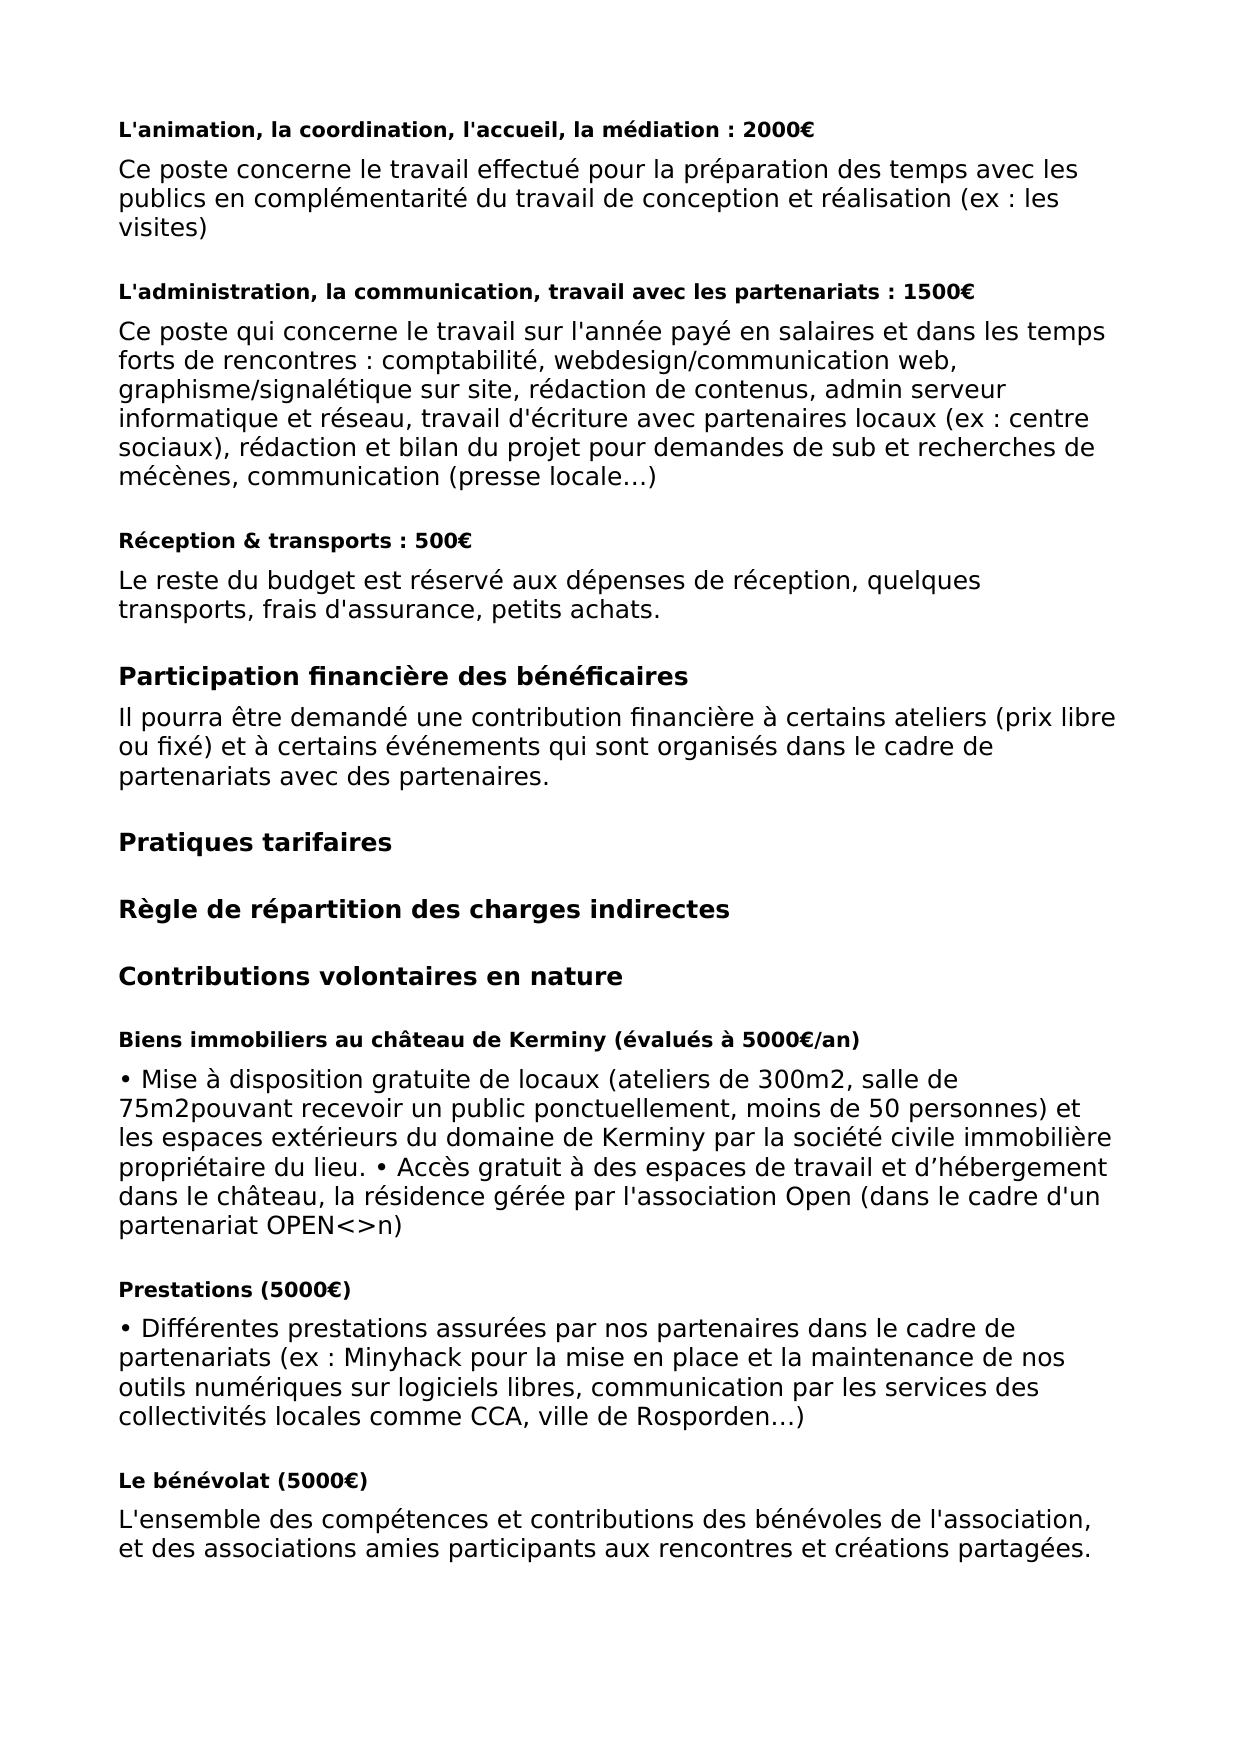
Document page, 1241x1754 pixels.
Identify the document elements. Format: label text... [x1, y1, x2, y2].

subtitle L'animation, la coordination, l'accueil, la médiation : 2000€ [118, 118, 1122, 142]
text Il pourra être demandé une contribution financière à certains ateliers (prix libre ou fixé) et à certains événements qui sont organisés dans le cadre de partenariats avec des partenaires. [118, 703, 1122, 791]
subtitle L'administration, la communication, travail avec les partenariats : 1500€ [118, 280, 1122, 304]
text L'ensemble des compétences et contributions des bénévoles de l'association, et des associations amies participants aux rencontres et créations partagées. [118, 1505, 1122, 1564]
subtitle Contributions volontaires en nature [118, 962, 1122, 991]
text Le reste du budget est réservé aux dépenses de réception, quelques transports, frais d'assurance, petits achats. [118, 566, 1122, 624]
subtitle Prestations (5000€) [118, 1278, 1122, 1302]
subtitle Biens immobiliers au château de Kerminy (évalués à 5000€/an) [118, 1028, 1122, 1053]
text Ce poste qui concerne le travail sur l'année payé en salaires et dans les temps forts de rencontres : comptabilité, webdesign/communication web, graphisme/signalétique sur site, rédaction de contenus, admin serveur informatique et réseau, travail d'écriture avec partenaires locaux (ex : centre sociaux), rédaction et bilan du projet pour demandes de sub et recherches de mécènes, communication (presse locale…) [118, 317, 1122, 492]
text • Mise à disposition gratuite de locaux (ateliers de 300m2, salle de 75m2pouvant recevoir un public ponctuellement, moins de 50 personnes) et les espaces extérieurs du domaine de Kerminy par la société civile immobilière propriétaire du lieu. • Accès gratuit à des espaces de travail et d’hébergement dans le château, la résidence gérée par l'association Open (dans le cadre d'un partenariat OPEN<>n) [118, 1065, 1122, 1240]
subtitle Pratiques tarifaires [118, 828, 1122, 858]
text Ce poste concerne le travail effectué pour la préparation des temps avec les publics en complémentarité du travail de conception et réalisation (ex : les visites) [118, 155, 1122, 242]
subtitle Le bénévolat (5000€) [118, 1469, 1122, 1493]
subtitle Règle de répartition des charges indirectes [118, 895, 1122, 924]
subtitle Participation financière des bénéficaires [118, 662, 1122, 691]
text • Différentes prestations assurées par nos partenaires dans le cadre de partenariats (ex : Minyhack pour la mise en place et la maintenance de nos outils numériques sur logiciels libres, communication par les services des collectivités locales comme CCA, ville de Rosporden…) [118, 1314, 1122, 1431]
subtitle Réception & transports : 500€ [118, 529, 1122, 553]
